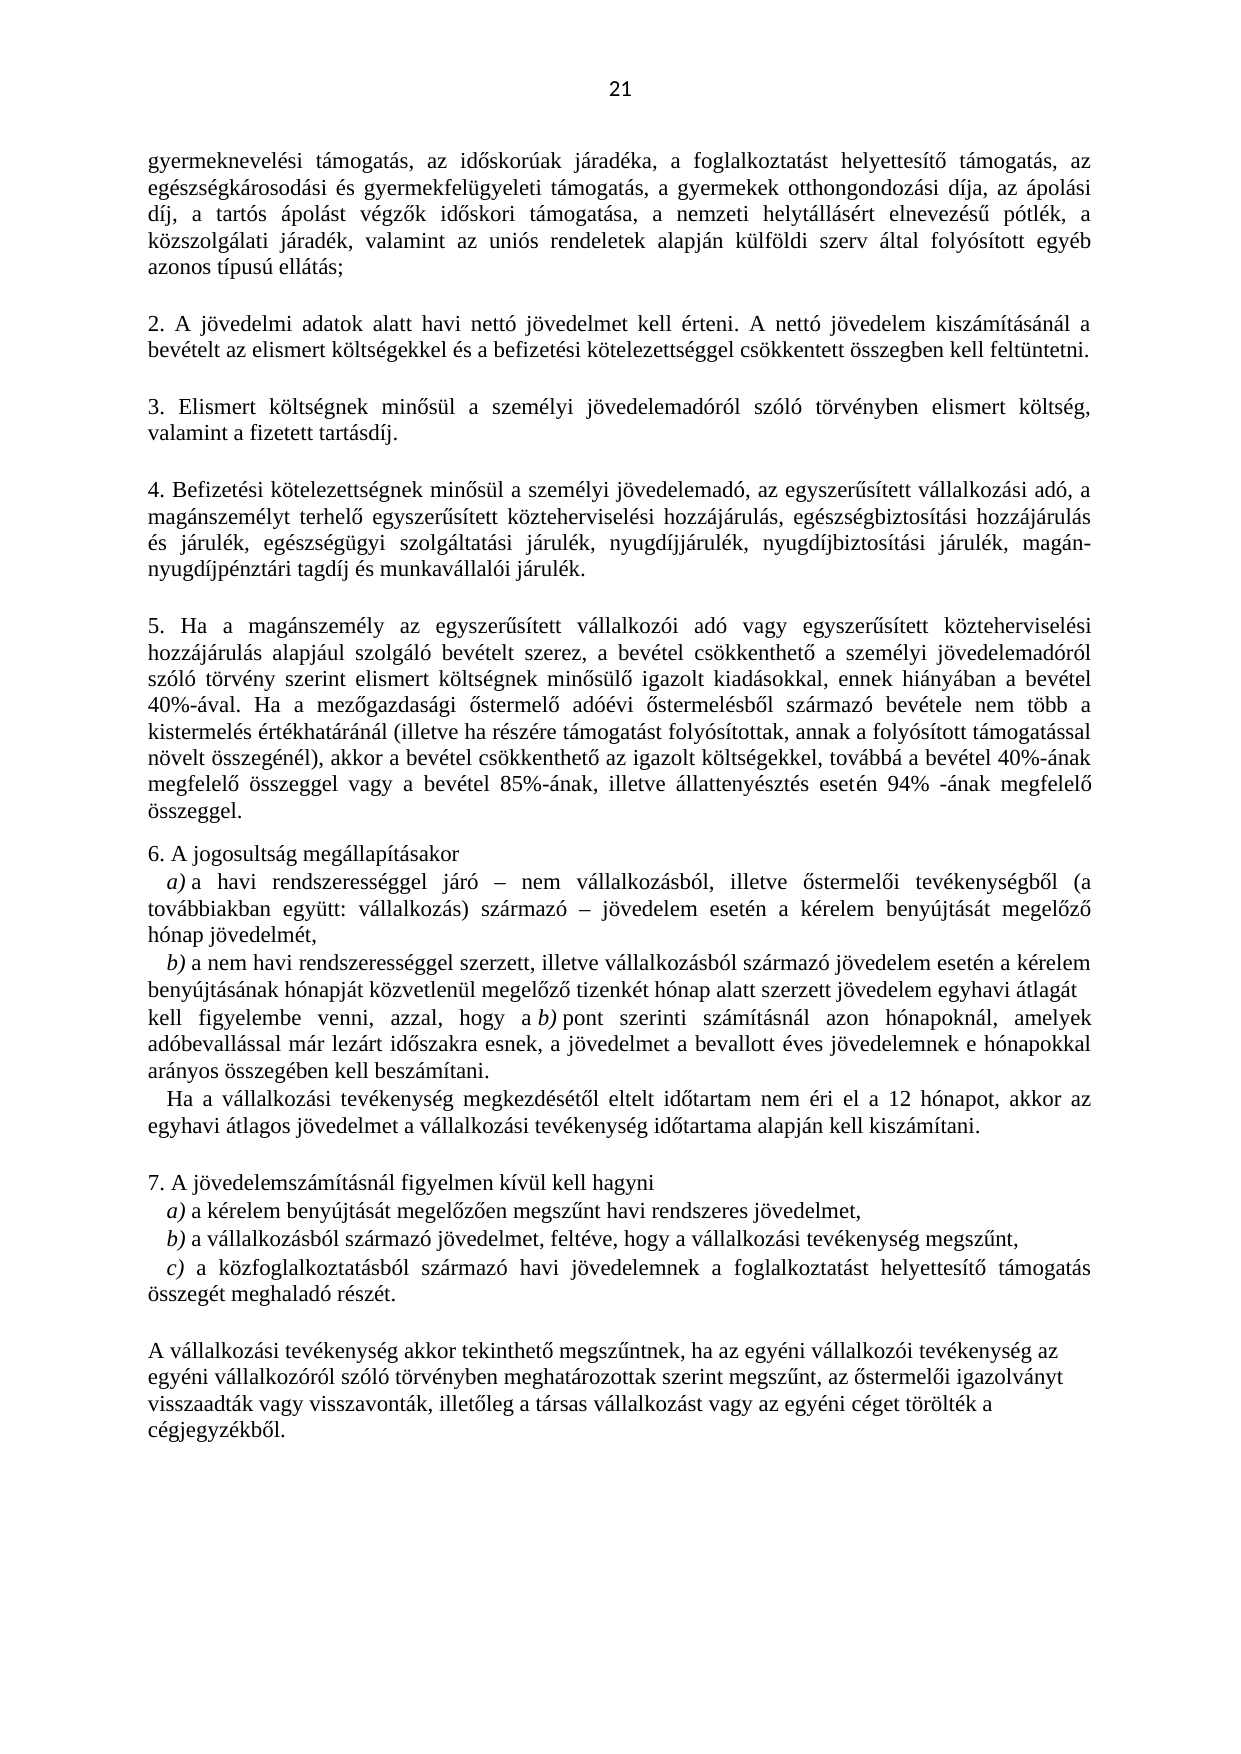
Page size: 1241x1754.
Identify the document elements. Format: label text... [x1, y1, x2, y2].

text A vállalkozási tevékenység akkor tekinthető megszűntnek, ha az egyéni vállalkozói tevékenység az egyéni vállalkozóról szóló törvényben meghatározottak szerint megszűnt, az őstermelői igazolványt visszaadták vagy visszavonták, illetőleg a társas vállalkozást vagy az egyéni céget törölték a cégjegyzékből. [148, 1337, 1093, 1442]
text b) a vállalkozásból származó jövedelmet, feltéve, hogy a vállalkozási tevékenység megszűnt, [148, 1225, 1093, 1252]
text Ha a vállalkozási tevékenység megkezdésétől eltelt időtartam nem éri el a 12 hónapot, akkor az egyhavi átlagos jövedelmet a vállalkozási tevékenység időtartama alapján kell kiszámítani. [148, 1085, 1093, 1138]
text kell figyelembe venni, azzal, hogy a b) pont szerinti számításnál azon hónapoknál, amelyek adóbevallással már lezárt időszakra esnek, a jövedelmet a bevallott éves jövedelemnek e hónapokkal arányos összegében kell beszámítani. [148, 1004, 1093, 1083]
text 6. A jogosultság megállapításakor [148, 840, 1093, 866]
text a) a kérelem benyújtását megelőzően megszűnt havi rendszeres jövedelmet, [148, 1197, 1093, 1223]
text c) a közfoglalkoztatásból származó havi jövedelemnek a foglalkoztatást helyettesítő támogatás összegét meghaladó részét. [148, 1254, 1093, 1307]
text 4. Befizetési kötelezettségnek minősül a személyi jövedelemadó, az egyszerűsített vállalkozási adó, a magánszemélyt terhelő egyszerűsített közteherviselési hozzájárulás, egészségbiztosítási hozzájárulás és járulék, egészségügyi szolgáltatási járulék, nyugdíjjárulék, nyugdíjbiztosítási járulék, magán-nyugdíjpénztári tagdíj és munkavállalói járulék. [148, 476, 1093, 582]
text gyermeknevelési támogatás, az időskorúak járadéka, a foglalkoztatást helyettesítő támogatás, az egészségkárosodási és gyermekfelügyeleti támogatás, a gyermekek otthongondozási díja, az ápolási díj, a tartós ápolást végzők időskori támogatása, a nemzeti helytállásért elnevezésű pótlék, a közszolgálati járadék, valamint az uniós rendeletek alapján külföldi szerv által folyósított egyéb azonos típusú ellátás; [148, 148, 1093, 279]
text b) a nem havi rendszerességgel szerzett, illetve vállalkozásból származó jövedelem esetén a kérelem benyújtásának hónapját közvetlenül megelőző tizenkét hónap alatt szerzett jövedelem egyhavi átlagát [148, 949, 1093, 1002]
text a) a havi rendszerességgel járó – nem vállalkozásból, illetve őstermelői tevékenységből (a továbbiakban együtt: vállalkozás) származó – jövedelem esetén a kérelem benyújtását megelőző hónap jövedelmét, [148, 868, 1093, 947]
text 5. Ha a magánszemély az egyszerűsített vállalkozói adó vagy egyszerűsített közteherviselési hozzájárulás alapjául szolgáló bevételt szerez, a bevétel csökkenthető a személyi jövedelemadóról szóló törvény szerint elismert költségnek minősülő igazolt kiadásokkal, ennek hiányában a bevétel 40%-ával. Ha a mezőgazdasági őstermelő adóévi őstermelésből származó bevétele nem több a kistermelés értékhatáránál (illetve ha részére támogatást folyósítottak, annak a folyósított támogatással növelt összegénél), akkor a bevétel csökkenthető az igazolt költségekkel, továbbá a bevétel 40%-ának megfelelő összeggel vagy a bevétel 85%-ának, illetve állattenyésztés esetén 94% -ának megfelelő összeggel. [148, 612, 1093, 823]
text 2. A jövedelmi adatok alatt havi nettó jövedelmet kell érteni. A nettó jövedelem kiszámításánál a bevételt az elismert költségekkel és a befizetési kötelezettséggel csökkentett összegben kell feltüntetni. [148, 310, 1093, 363]
text 3. Elismert költségnek minősül a személyi jövedelemadóról szóló törvényben elismert költség, valamint a fizetett tartásdíj. [148, 393, 1093, 446]
text 7. A jövedelemszámításnál figyelmen kívül kell hagyni [148, 1168, 1093, 1195]
